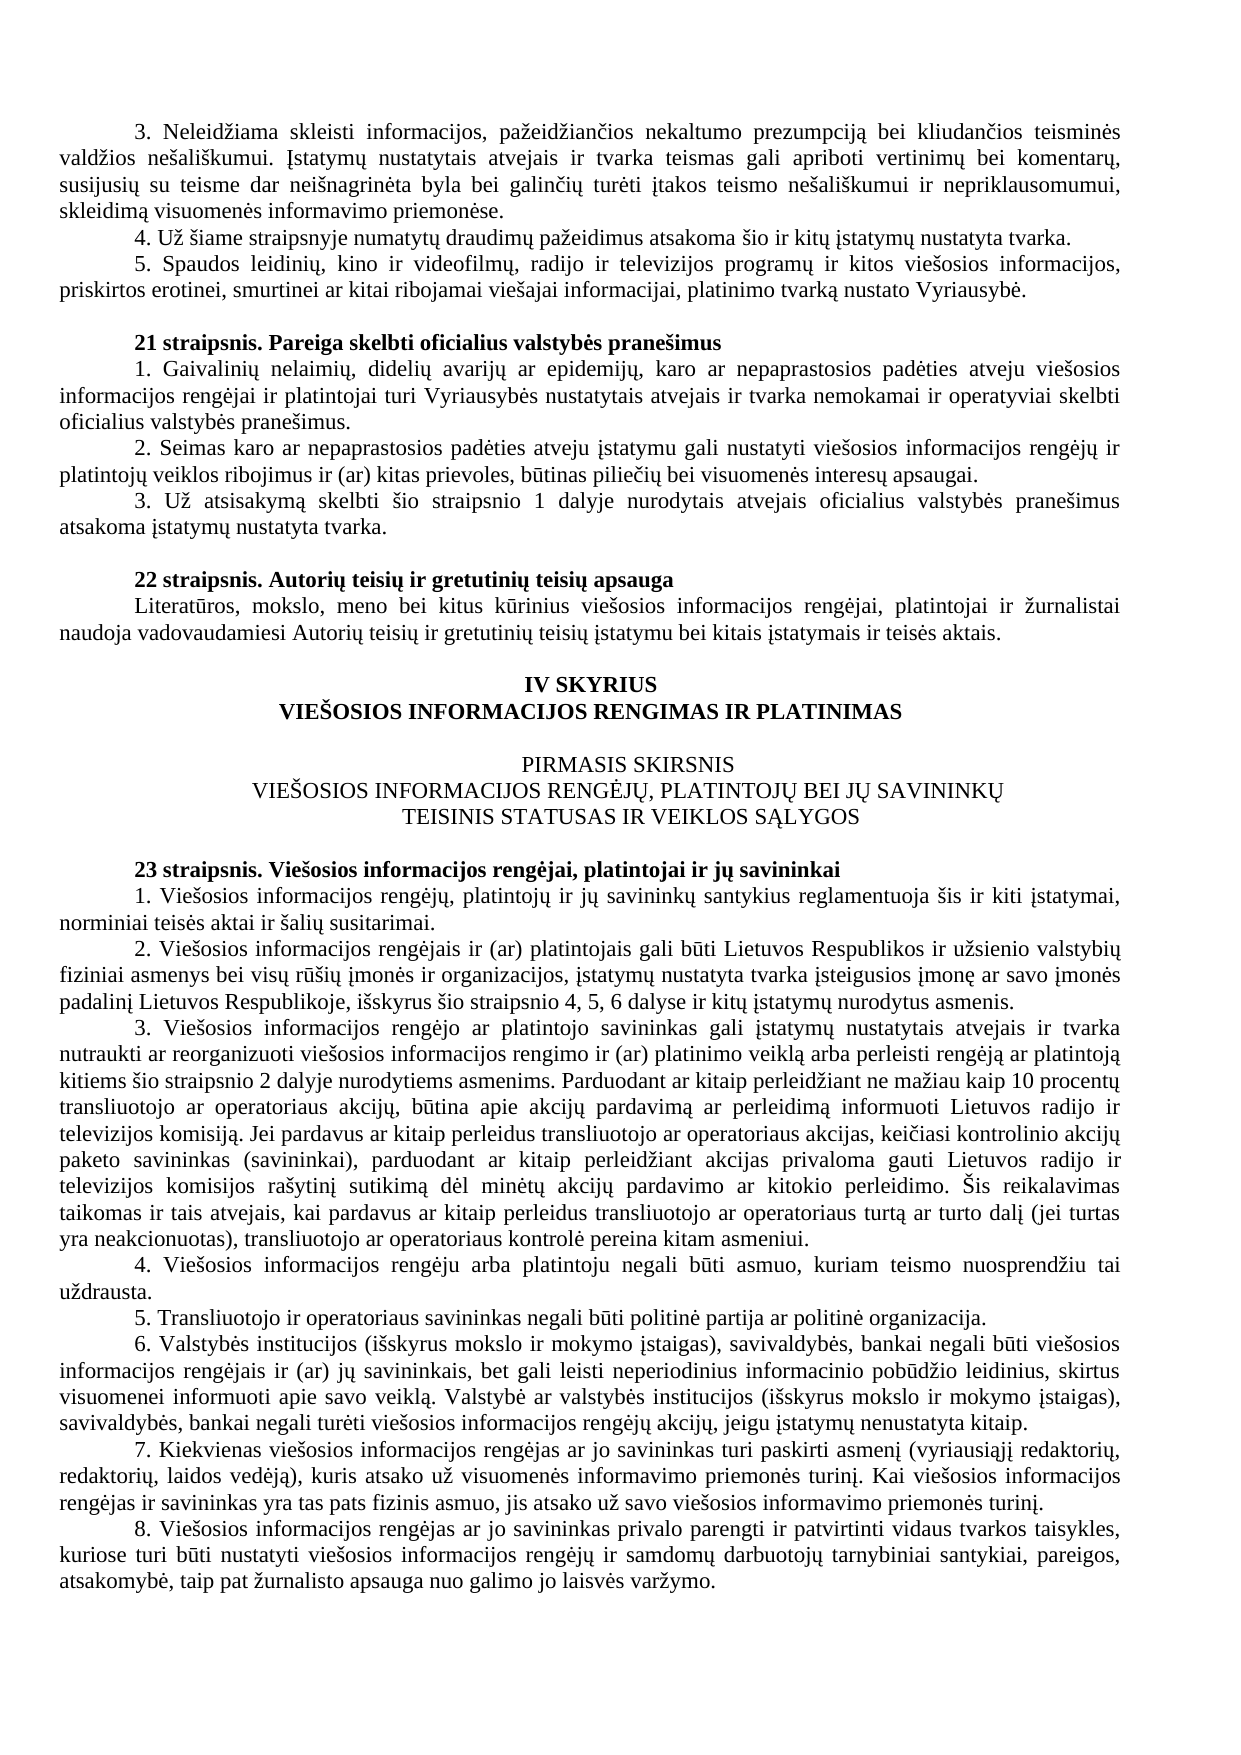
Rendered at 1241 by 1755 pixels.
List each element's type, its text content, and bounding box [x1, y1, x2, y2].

text 23 straipsnis. Viešosios informacijos rengėjai, platintojai ir jų savininkai [59, 856, 1122, 882]
text 1. Viešosios informacijos rengėjų, platintojų ir jų savininkų santykius reglamentuoja šis ir kiti įstatymai, norminiai teisės aktai ir šalių susitarimai. [59, 882, 1122, 935]
text 6. Valstybės institucijos (išskyrus mokslo ir mokymo įstaigas), savivaldybės, bankai negali būti viešosios informacijos rengėjais ir (ar) jų savininkais, bet gali leisti neperiodinius informacinio pobūdžio leidinius, skirtus visuomenei informuoti apie savo veiklą. Valstybė ar valstybės institucijos (išskyrus mokslo ir mokymo įstaigas), savivaldybės, bankai negali turėti viešosios informacijos rengėjų akcijų, jeigu įstatymų nenustatyta kitaip. [59, 1330, 1122, 1436]
text Literatūros, mokslo, meno bei kitus kūrinius viešosios informacijos rengėjai, platintojai ir žurnalistai naudoja vadovaudamiesi Autorių teisių ir gretutinių teisių įstatymu bei kitais įstatymais ir teisės aktais. [59, 592, 1122, 645]
text 4. Už šiame straipsnyje numatytų draudimų pažeidimus atsakoma šio ir kitų įstatymų nustatyta tvarka. [59, 223, 1122, 250]
text Viešosios informacijos rengėjų, platintojų bei jų savininkų [59, 777, 1122, 803]
text 21 straipsnis. Pareiga skelbti oficialius valstybės pranešimus [59, 329, 1122, 355]
text 3. Už atsisakymą skelbti šio straipsnio 1 dalyje nurodytais atvejais oficialius valstybės pranešimus atsakoma įstatymų nustatyta tvarka. [59, 487, 1122, 540]
text teisinis statusas ir veiklos sąlygos [59, 803, 1122, 830]
text 22 straipsnis. Autorių teisių ir gretutinių teisių apsauga [59, 566, 1122, 592]
text 2. Viešosios informacijos rengėjais ir (ar) platintojais gali būti Lietuvos Respublikos ir užsienio valstybių fiziniai asmenys bei visų rūšių įmonės ir organizacijos, įstatymų nustatyta tvarka įsteigusios įmonę ar savo įmonės padalinį Lietuvos Respublikoje, išskyrus šio straipsnio 4, 5, 6 dalyse ir kitų įstatymų nurodytus asmenis. [59, 935, 1122, 1014]
text 4. Viešosios informacijos rengėju arba platintoju negali būti asmuo, kuriam teismo nuosprendžiu tai uždrausta. [59, 1251, 1122, 1304]
text 3. Neleidžiama skleisti informacijos, pažeidžiančios nekaltumo prezumpciją bei kliudančios teisminės valdžios nešališkumui. Įstatymų nustatytais atvejais ir tvarka teismas gali apriboti vertinimų bei komentarų, susijusių su teisme dar neišnagrinėta byla bei galinčių turėti įtakos teismo nešališkumui ir nepriklausomumui, skleidimą visuomenės informavimo priemonėse. [59, 118, 1122, 223]
text 7. Kiekvienas viešosios informacijos rengėjas ar jo savininkas turi paskirti asmenį (vyriausiąjį redaktorių, redaktorių, laidos vedėją), kuris atsako už visuomenės informavimo priemonės turinį. Kai viešosios informacijos rengėjas ir savininkas yra tas pats fizinis asmuo, jis atsako už savo viešosios informavimo priemonės turinį. [59, 1436, 1122, 1515]
subtitle VIEŠOSIOS INFORMACIJOS RENGIMAS IR PLATINIMAS [59, 698, 1122, 724]
text 8. Viešosios informacijos rengėjas ar jo savininkas privalo parengti ir patvirtinti vidaus tvarkos taisykles, kuriose turi būti nustatyti viešosios informacijos rengėjų ir samdomų darbuotojų tarnybiniai santykiai, pareigos, atsakomybė, taip pat žurnalisto apsauga nuo galimo jo laisvės varžymo. [59, 1515, 1122, 1594]
text 5. Spaudos leidinių, kino ir videofilmų, radijo ir televizijos programų ir kitos viešosios informacijos, priskirtos erotinei, smurtinei ar kitai ribojamai viešajai informacijai, platinimo tvarką nustato Vyriausybė. [59, 250, 1122, 303]
text 1. Gaivalinių nelaimių, didelių avarijų ar epidemijų, karo ar nepaprastosios padėties atveju viešosios informacijos rengėjai ir platintojai turi Vyriausybės nustatytais atvejais ir tvarka nemokamai ir operatyviai skelbti oficialius valstybės pranešimus. [59, 355, 1122, 434]
text 5. Transliuotojo ir operatoriaus savininkas negali būti politinė partija ar politinė organizacija. [59, 1304, 1122, 1330]
text Pirmasis skirsnis [59, 751, 1122, 777]
subtitle IV SKYRIUS [59, 672, 1122, 698]
text 2. Seimas karo ar nepaprastosios padėties atveju įstatymu gali nustatyti viešosios informacijos rengėjų ir platintojų veiklos ribojimus ir (ar) kitas prievoles, būtinas piliečių bei visuomenės interesų apsaugai. [59, 434, 1122, 487]
text 3. Viešosios informacijos rengėjo ar platintojo savininkas gali įstatymų nustatytais atvejais ir tvarka nutraukti ar reorganizuoti viešosios informacijos rengimo ir (ar) platinimo veiklą arba perleisti rengėją ar platintoją kitiems šio straipsnio 2 dalyje nurodytiems asmenims. Parduodant ar kitaip perleidžiant ne mažiau kaip 10 procentų transliuotojo ar operatoriaus akcijų, būtina apie akcijų pardavimą ar perleidimą informuoti Lietuvos radijo ir televizijos komisiją. Jei pardavus ar kitaip perleidus transliuotojo ar operatoriaus akcijas, keičiasi kontrolinio akcijų paketo savininkas (savininkai), parduodant ar kitaip perleidžiant akcijas privaloma gauti Lietuvos radijo ir televizijos komisijos rašytinį sutikimą dėl minėtų akcijų pardavimo ar kitokio perleidimo. Šis reikalavimas taikomas ir tais atvejais, kai pardavus ar kitaip perleidus transliuotojo ar operatoriaus turtą ar turto dalį (jei turtas yra neakcionuotas), transliuotojo ar operatoriaus kontrolė pereina kitam asmeniui. [59, 1014, 1122, 1251]
